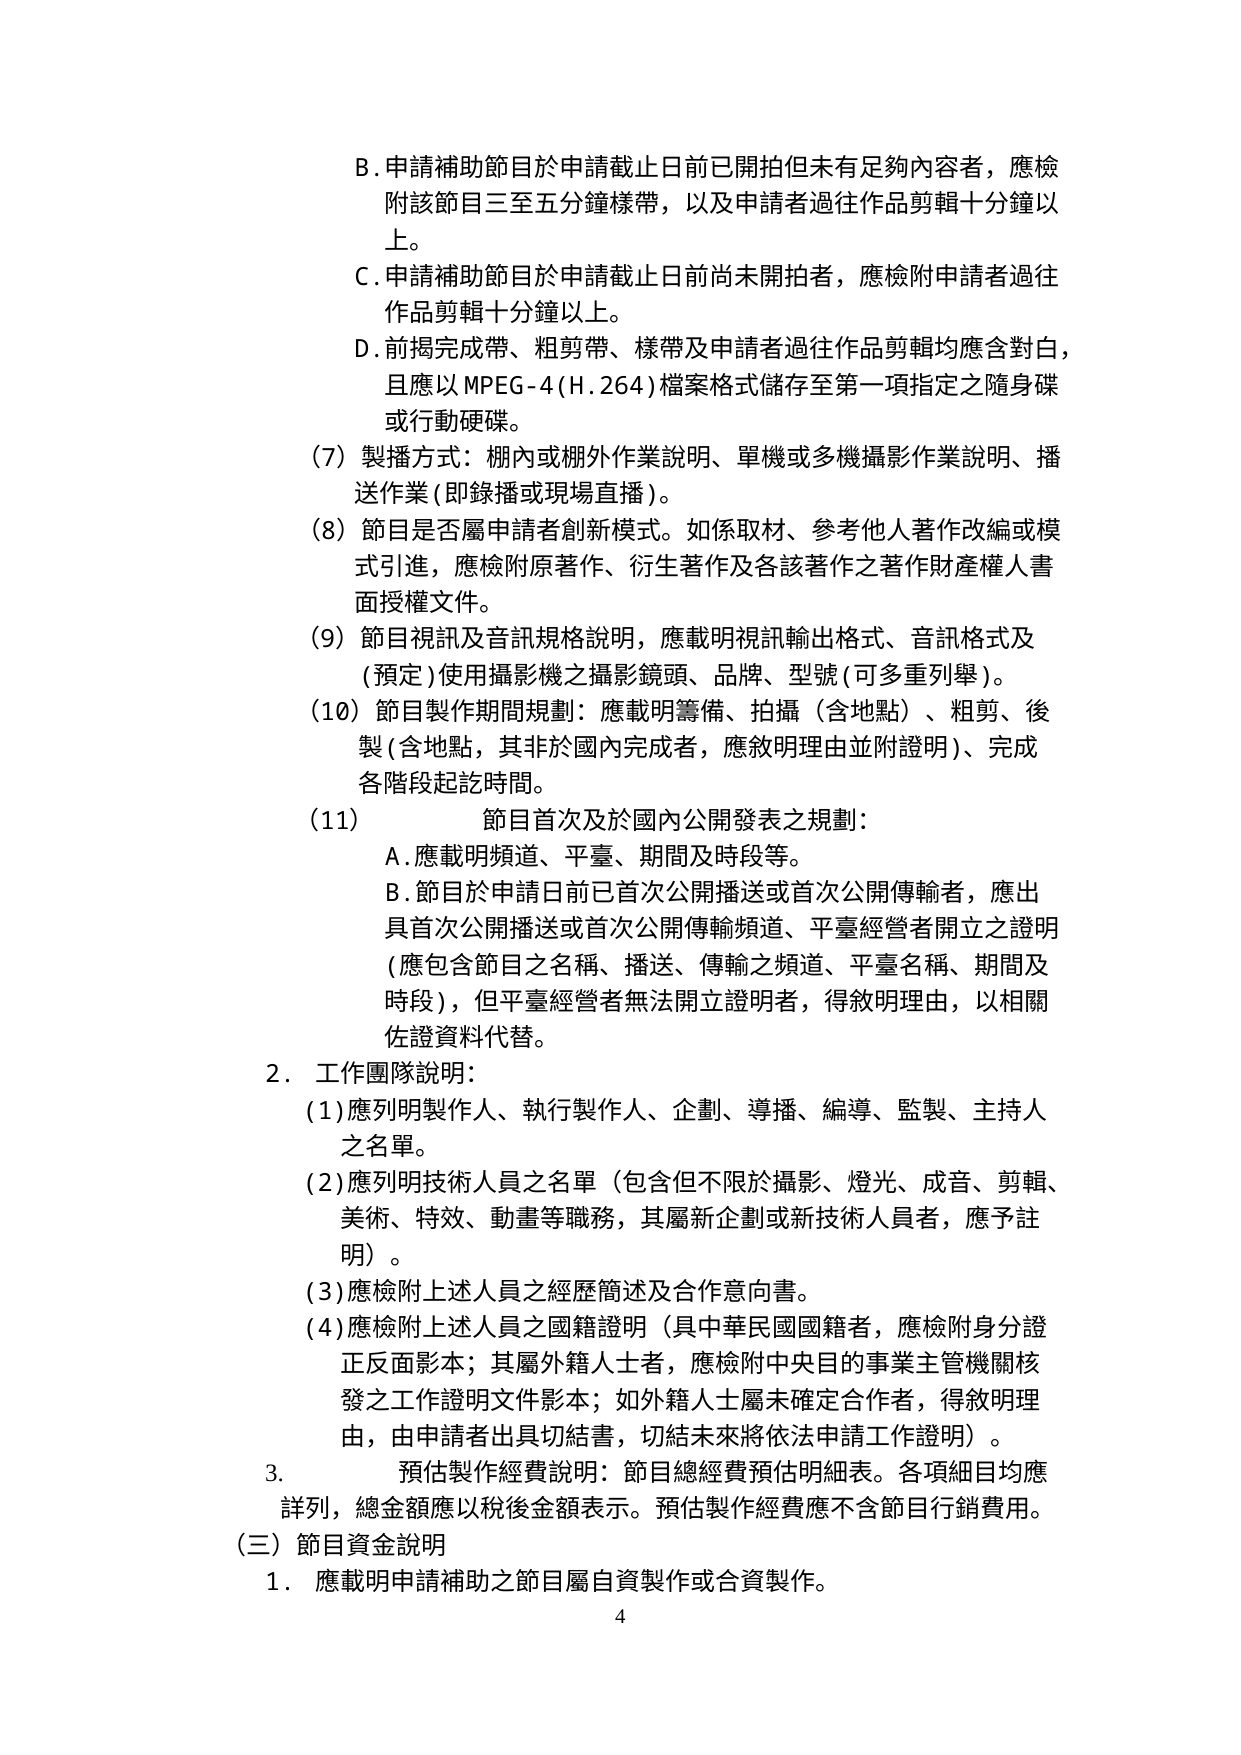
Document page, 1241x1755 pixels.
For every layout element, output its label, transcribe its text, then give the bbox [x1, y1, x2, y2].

text （8）節目是否屬申請者創新模式。如係取材、參考他人著作改編或模式引進，應檢附原著作、衍生著作及各該著作之著作財產權人書面授權文件。 [266, 510, 1063, 619]
text C.申請補助節目於申請截止日前尚未開拍者，應檢附申請者過往作品剪輯十分鐘以上。 [354, 256, 1063, 329]
list 預估製作經費說明：節目總經費預估明細表。各項細目均應詳列，總金額應以稅後金額表示。預估製作經費應不含節目行銷費用。 [265, 1453, 1063, 1525]
text (1)應列明製作人、執行製作人、企劃、導播、編導、監製、主持人之名單。 [265, 1090, 1063, 1163]
text （三）節目資金說明 [222, 1525, 1063, 1561]
list 工作團隊說明： [265, 1054, 1063, 1090]
list 應載明申請補助之節目屬自資製作或合資製作。 [265, 1561, 1063, 1598]
text (3)應檢附上述人員之經歷簡述及合作意向書。 [302, 1271, 1063, 1308]
text （10）節目製作期間規劃：應載明籌備、拍攝（含地點）、粗剪、後製(含地點，其非於國內完成者，應敘明理由並附證明)、完成各階段起訖時間。 [265, 691, 1063, 800]
text D.前揭完成帶、粗剪帶、樣帶及申請者過往作品剪輯均應含對白，且應以MPEG-4(H.264)檔案格式儲存至第一項指定之隨身碟或行動硬碟。 [354, 329, 1063, 438]
text B.申請補助節目於申請截止日前已開拍但未有足夠內容者，應檢附該節目三至五分鐘樣帶，以及申請者過往作品剪輯十分鐘以上。 [354, 148, 1063, 256]
text (4)應檢附上述人員之國籍證明（具中華民國國籍者，應檢附身分證正反面影本；其屬外籍人士者，應檢附中央目的事業主管機關核發之工作證明文件影本；如外籍人士屬未確定合作者，得敘明理由，由申請者出具切結書，切結未來將依法申請工作證明）。 [302, 1308, 1063, 1453]
text (2)應列明技術人員之名單（包含但不限於攝影、燈光、成音、剪輯、美術、特效、動畫等職務，其屬新企劃或新技術人員者，應予註明）。 [302, 1163, 1063, 1271]
text （7）製播方式：棚內或棚外作業說明、單機或多機攝影作業說明、播送作業(即錄播或現場直播)。 [266, 438, 1063, 510]
text A.應載明頻道、平臺、期間及時段等。 [264, 836, 1063, 873]
text B.節目於申請日前已首次公開播送或首次公開傳輸者，應出具首次公開播送或首次公開傳輸頻道、平臺經營者開立之證明 (應包含節目之名稱、播送、傳輸之頻道、平臺名稱、期間及時段)，但平臺經營者無法開立證明者，得敘明理由，以相關佐證資料代替。 [265, 873, 1063, 1054]
text （11） 節目首次及於國內公開發表之規劃： [264, 800, 1063, 836]
text （9）節目視訊及音訊規格說明，應載明視訊輸出格式、音訊格式及(預定)使用攝影機之攝影鏡頭、品牌、型號(可多重列舉)。 [265, 619, 1063, 691]
